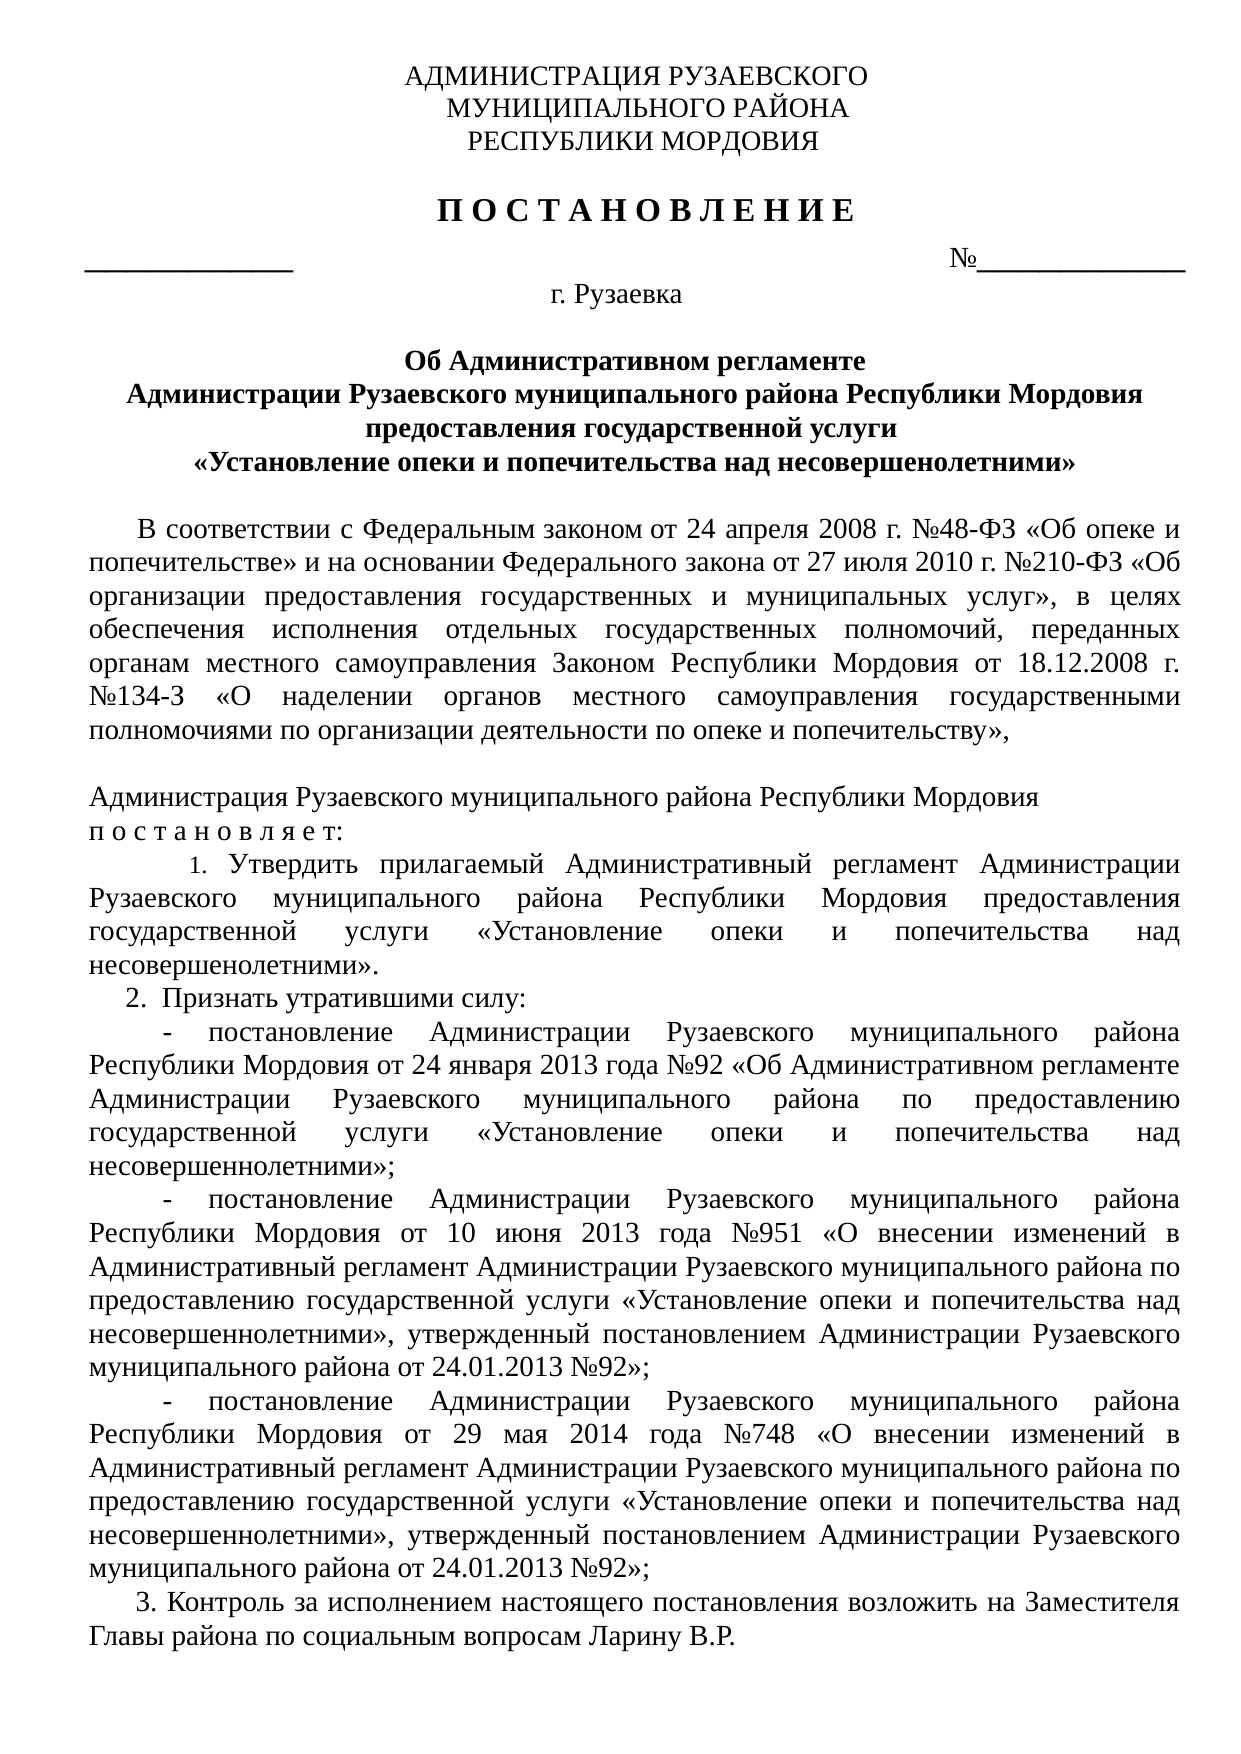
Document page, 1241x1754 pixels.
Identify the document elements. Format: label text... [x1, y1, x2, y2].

text п о с т а н о в л я е т: [89, 813, 1181, 846]
text В соответствии с Федеральным законом от 24 апреля 2008 г. №48-ФЗ «Об опеке и попечительстве» и на основании Федерального закона от 27 июля 2010 г. №210-ФЗ «Об организации предоставления государственных и муниципальных услуг», в целях обеспечения исполнения отдельных государственных полномочий, переданных органам местного самоуправления Законом Республики Мордовия от 18.12.2008 г. №134-З «О наделении органов местного самоуправления государственными полномочиями по организации деятельности по опеке и попечительству», [89, 511, 1181, 746]
text - постановление Администрации Рузаевского муниципального района Республики Мордовия от 29 мая 2014 года №748 «О внесении изменений в Административный регламент Администрации Рузаевского муниципального района по предоставлению государственной услуги «Установление опеки и попечительства над несовершеннолетними», утвержденный постановлением Администрации Рузаевского муниципального района от 24.01.2013 №92»; [89, 1383, 1181, 1584]
text АДМИНИСТРАЦИЯ РУЗАЕВСКОГО [89, 59, 1181, 91]
text г. Рузаевка [32, 276, 1200, 309]
text П О С Т А Н О В Л Е Н И Е [32, 190, 1200, 228]
text 2. Признать утратившими силу: [89, 980, 1181, 1014]
text МУНИЦИПАЛЬНОГО РАЙОНА [89, 91, 1181, 124]
text __________ №__________ [32, 228, 1200, 276]
text 3. Контроль за исполнением настоящего постановления возложить на Заместителя Главы района по социальным вопросам Ларину В.Р. [89, 1584, 1181, 1651]
text Об Административном регламенте Администрации Рузаевского муниципального района Республики Мордовия [89, 343, 1181, 410]
text предоставления государственной услуги [89, 410, 1181, 444]
text 1. Утвердить прилагаемый Административный регламент Администрации Рузаевского муниципального района Республики Мордовия предоставления государственной услуги «Установление опеки и попечительства над несовершенолетними». [89, 846, 1181, 980]
text «Установление опеки и попечительства над несовершенолетними» [89, 444, 1181, 511]
text Администрация Рузаевского муниципального района Республики Мордовия [89, 779, 1181, 813]
text - постановление Администрации Рузаевского муниципального района Республики Мордовия от 10 июня 2013 года №951 «О внесении изменений в Административный регламент Администрации Рузаевского муниципального района по предоставлению государственной услуги «Установление опеки и попечительства над несовершеннолетними», утвержденный постановлением Администрации Рузаевского муниципального района от 24.01.2013 №92»; [89, 1182, 1181, 1383]
text - постановление Администрации Рузаевского муниципального района Республики Мордовия от 24 января 2013 года №92 «Об Административном регламенте Администрации Рузаевского муниципального района по предоставлению государственной услуги «Установление опеки и попечительства над несовершеннолетними»; [89, 1014, 1181, 1182]
text РЕСПУБЛИКИ МОРДОВИЯ [89, 124, 1181, 156]
